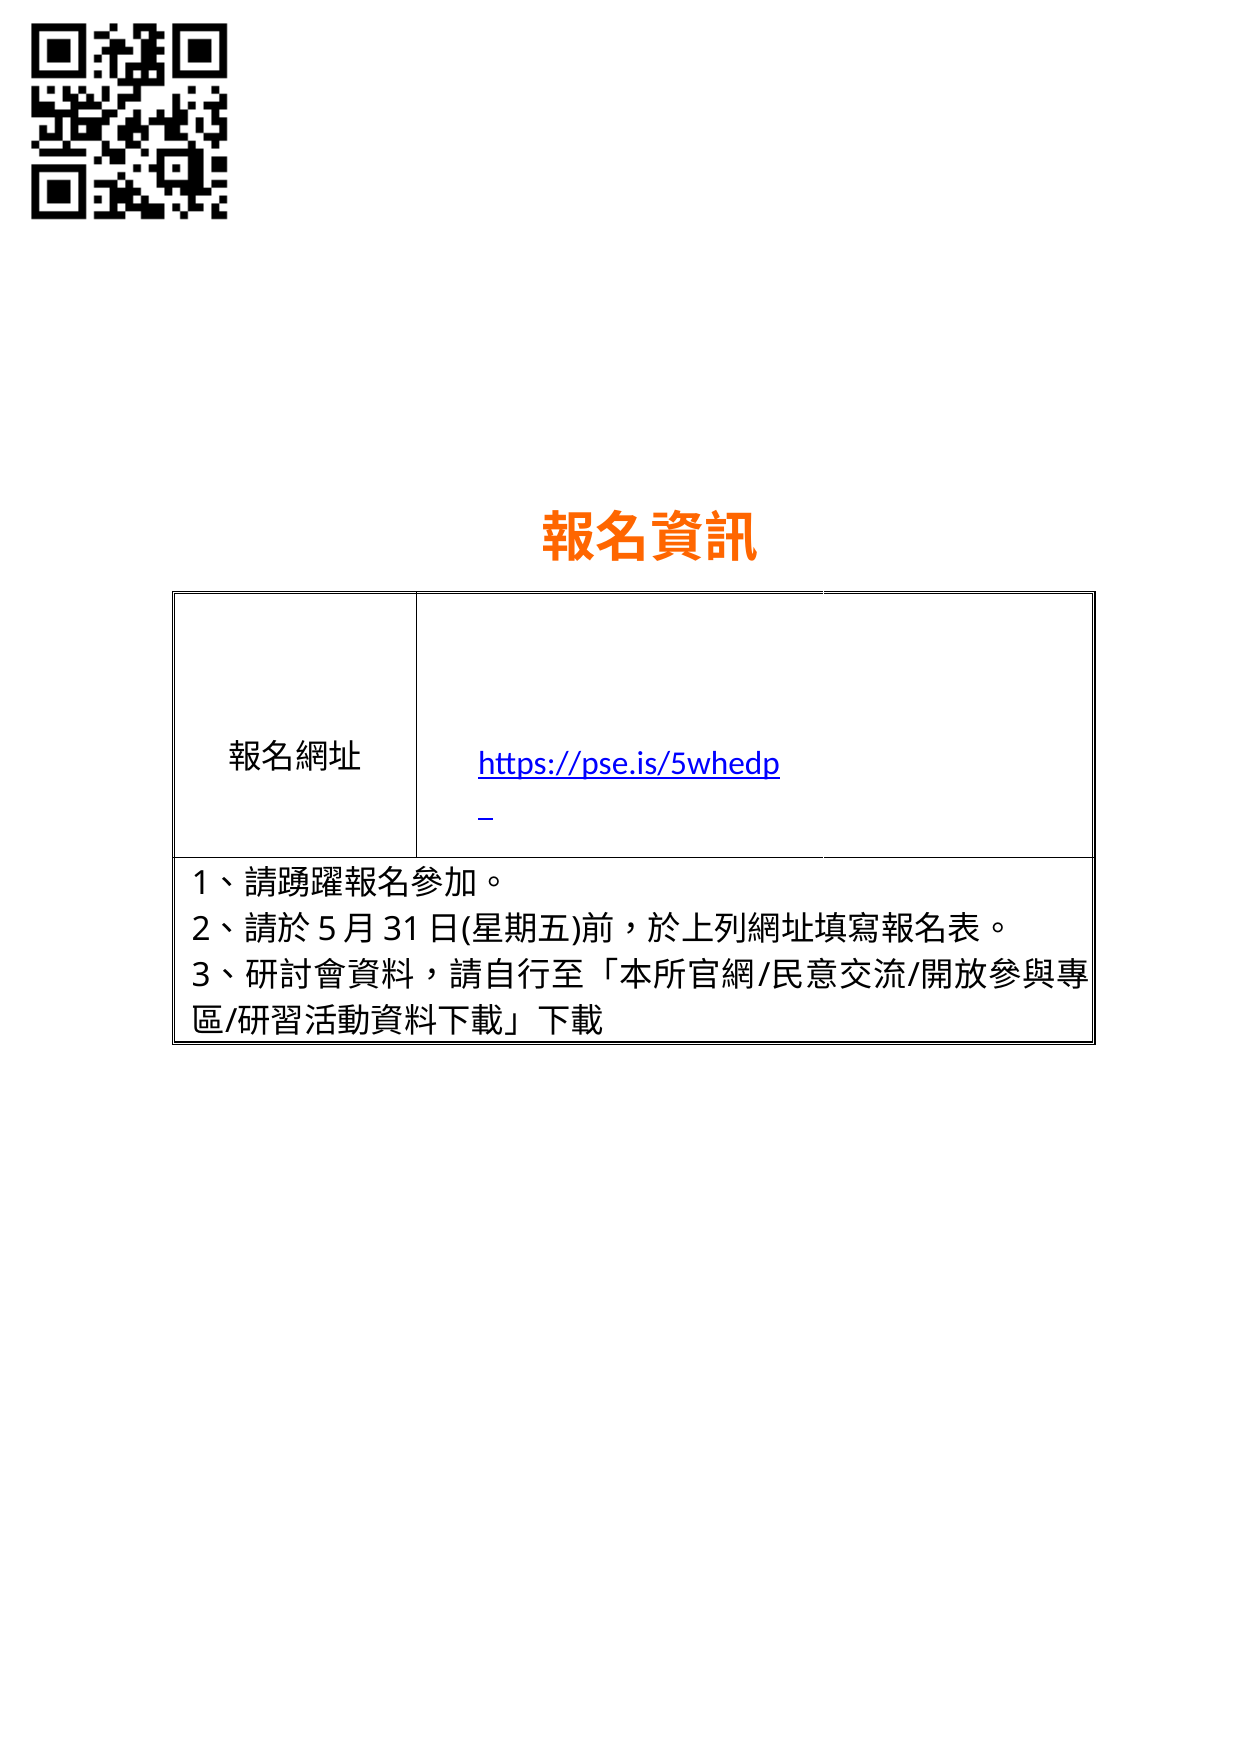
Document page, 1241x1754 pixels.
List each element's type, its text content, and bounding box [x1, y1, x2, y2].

text 報名資訊 [177, 494, 1122, 572]
table_header 報名網址 [175, 594, 416, 857]
table_cell 1、請踴躍報名參加。 2、請於5月31日(星期五)前，於上列網址填寫報名表。 3、研討會資料，請自行至「本所官網/民意交流/開放參與專區/研習活動資料下載」下載 [175, 858, 1092, 1041]
table_header https://pse.is/5whedp [417, 594, 823, 857]
table_header [824, 594, 1092, 857]
